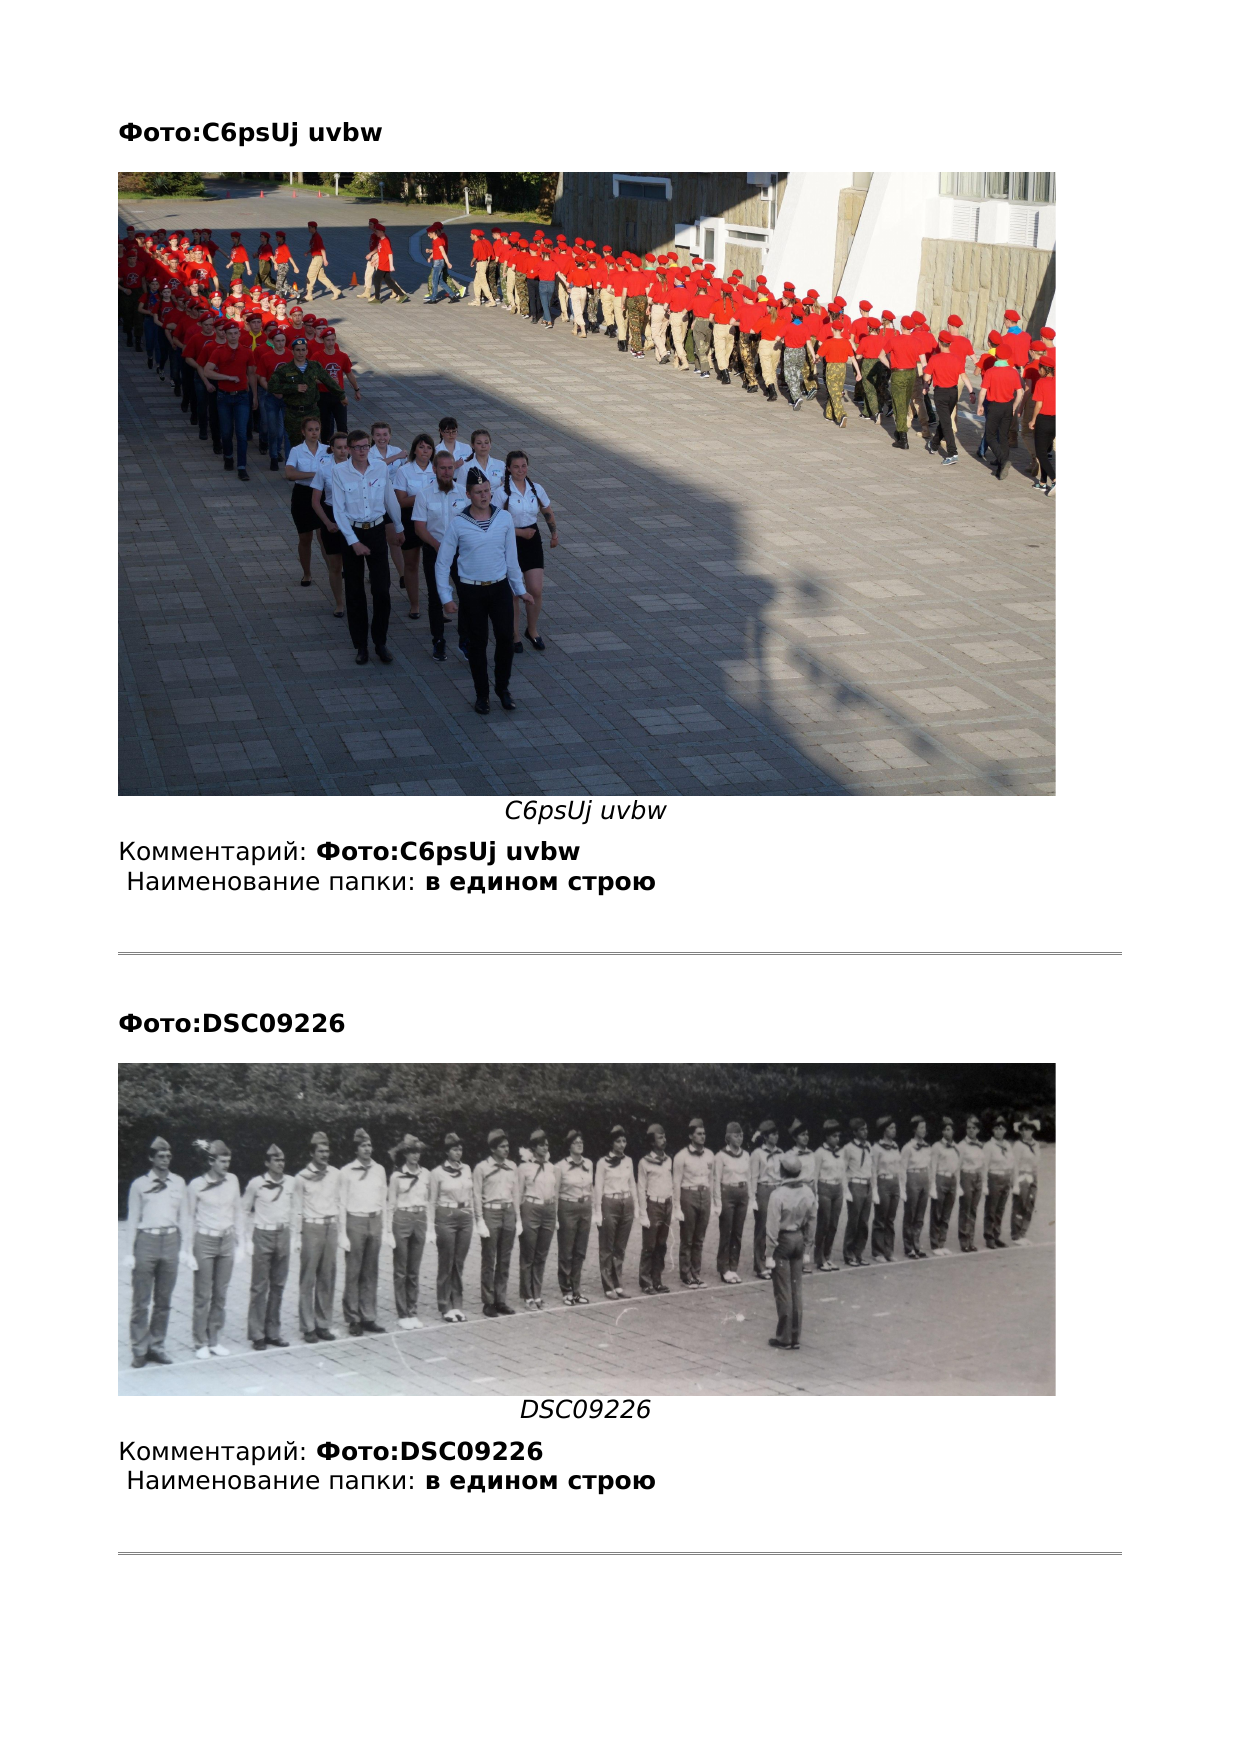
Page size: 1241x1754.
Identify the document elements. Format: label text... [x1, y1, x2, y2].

subtitle Фото:DSC09226 [118, 1009, 1122, 1038]
text DSC09226 [118, 1396, 1056, 1425]
picture [118, 1063, 1056, 1396]
text Комментарий: Фото:DSC09226 Наименование папки: в едином строю [118, 1437, 1122, 1525]
text C6psUj uvbw [118, 796, 1056, 825]
subtitle Фото:C6psUj uvbw [118, 118, 1122, 147]
picture [118, 172, 1056, 796]
text Комментарий: Фото:C6psUj uvbw Наименование папки: в едином строю [118, 838, 1122, 925]
